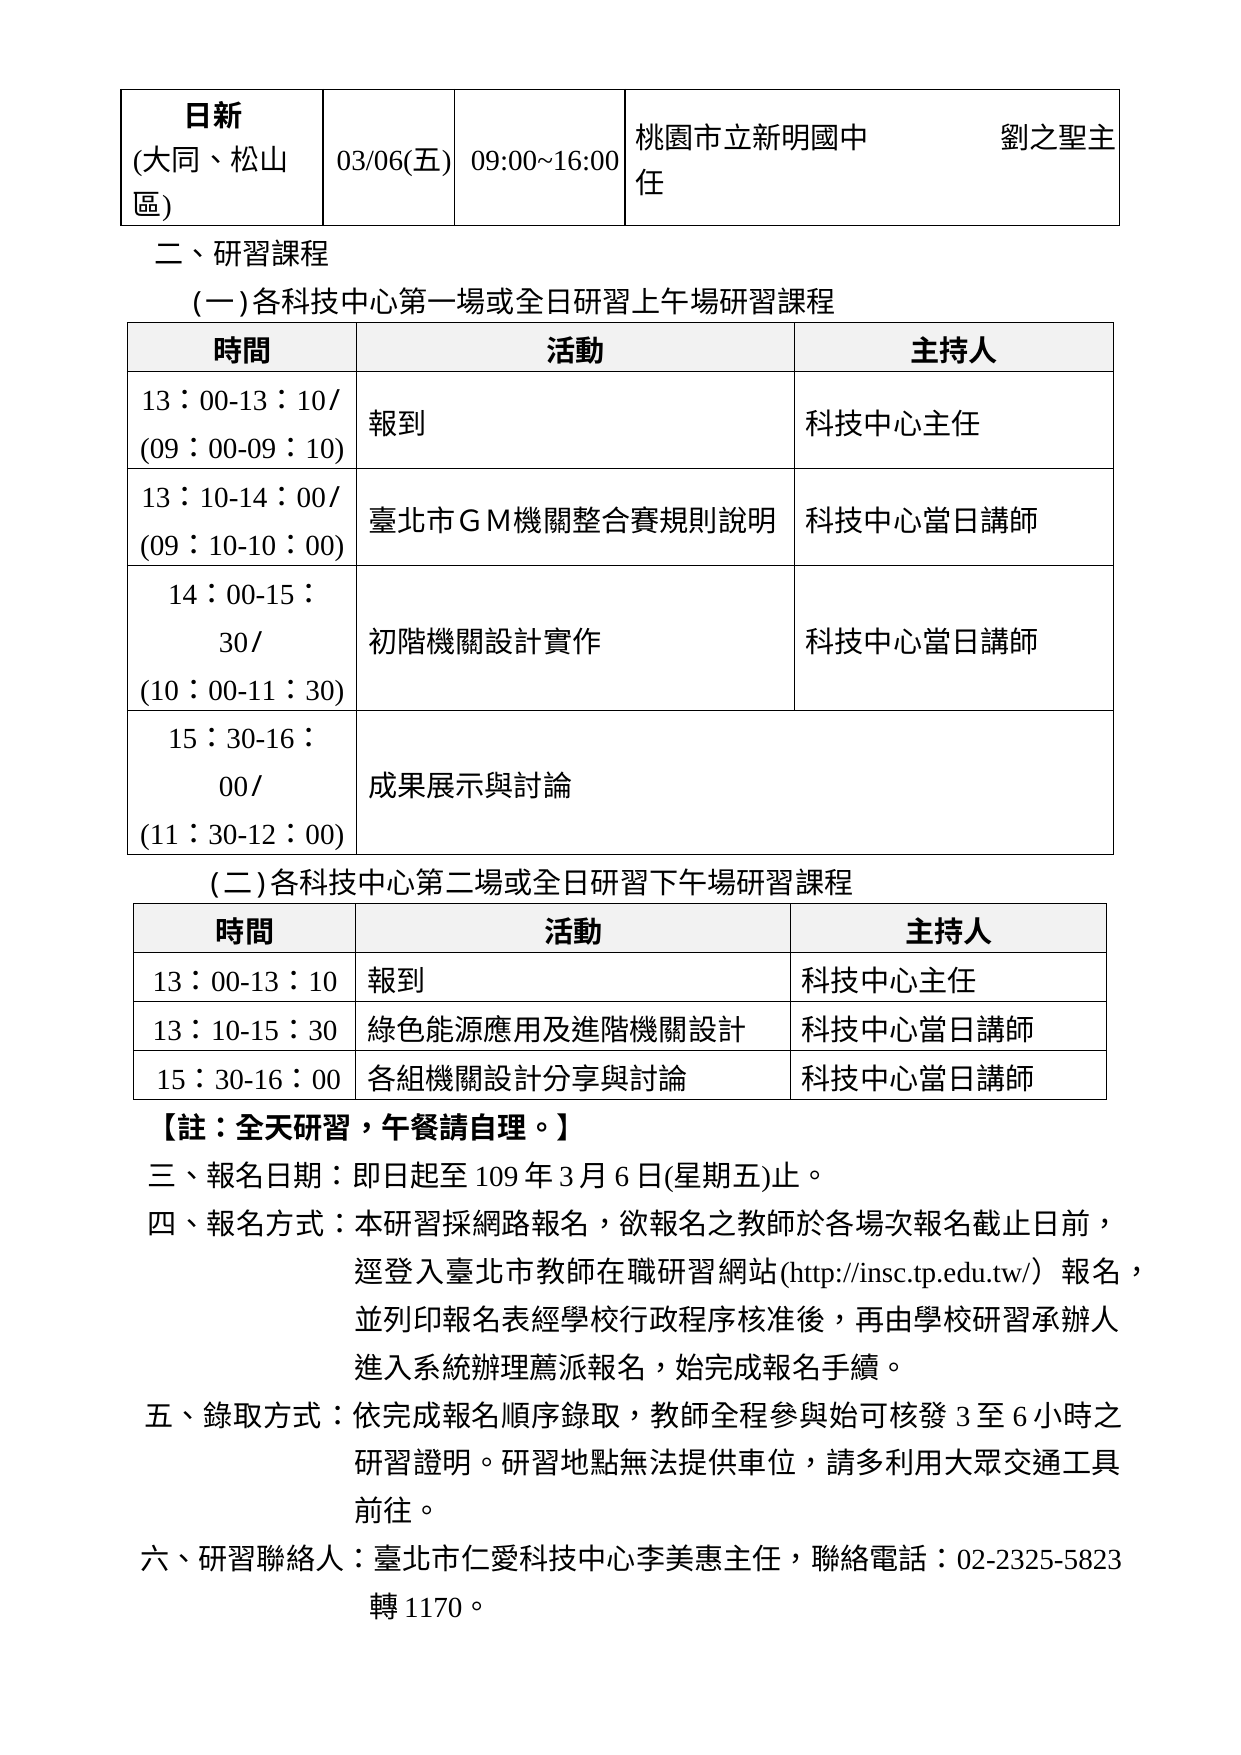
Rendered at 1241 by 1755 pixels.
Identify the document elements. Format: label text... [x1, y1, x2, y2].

table_cell 桃園市立新明國中 劉之聖主任 [626, 90, 1119, 224]
table_header 時間 [134, 904, 355, 952]
table_cell 科技中心當日講師 [791, 1002, 1106, 1050]
text (二)各科技中心第二場或全日研習下午場研習課程 [118, 855, 1122, 903]
table_cell 報到 [357, 372, 794, 468]
table_cell 科技中心當日講師 [795, 566, 1113, 709]
table_cell 成果展示與討論 [357, 711, 1113, 854]
table_cell 科技中心當日講師 [791, 1051, 1106, 1099]
table_cell 03/06(五) [324, 90, 454, 224]
text (一)各科技中心第一場或全日研習上午場研習課程 [118, 274, 1122, 322]
subtitle 二、研習課程 [118, 226, 1122, 274]
table_cell 報到 [356, 953, 790, 1001]
table_cell 科技中心主任 [791, 953, 1106, 1001]
table_cell 初階機關設計實作 [357, 566, 794, 709]
table_cell 綠色能源應用及進階機關設計 [356, 1002, 790, 1050]
table_cell 13：00-13：10/ (09：00-09：10) [128, 372, 356, 468]
table_cell 科技中心當日講師 [795, 469, 1113, 565]
table_cell 13：10-14：00/ (09：10-10：00) [128, 469, 356, 565]
text 四、報名方式：本研習採網路報名，欲報名之教師於各場次報名截止日前，逕登入臺北市教師在職研習網站(http://insc.tp.edu.tw/）報名，並列印報名表經學校行政程序核准後，再由學校研習承辦人進入系統辦理薦派報名，始完成報名手續。 [148, 1196, 1122, 1388]
table_cell 各組機關設計分享與討論 [356, 1051, 790, 1099]
table_cell 15：30-16：00/ (11：30-12：00) [128, 711, 356, 854]
table_cell 14：00-15：30/ (10：00-11：30) [128, 566, 356, 709]
table_header 活動 [357, 323, 794, 371]
table_cell 科技中心主任 [795, 372, 1113, 468]
table_cell 13：10-15：30 [134, 1002, 355, 1050]
table_cell 13：00-13：10 [134, 953, 355, 1001]
table_cell 09:00~16:00 [455, 90, 624, 224]
text 【註：全天研習，午餐請自理。】 [148, 1100, 1122, 1148]
table_cell 日新 (大同、松山區) [122, 90, 322, 224]
table_header 活動 [356, 904, 790, 952]
text 三、報名日期：即日起至109年3月6日(星期五)止。 [148, 1148, 1122, 1196]
table_header 時間 [128, 323, 356, 371]
table_cell 15：30-16：00 [134, 1051, 355, 1099]
text 五、錄取方式：依完成報名順序錄取，教師全程參與始可核發3至6小時之研習證明。研習地點無法提供車位，請多利用大眾交通工具前往。 [103, 1388, 1122, 1531]
table_header 主持人 [795, 323, 1113, 371]
table_cell 臺北市ＧＭ機關整合賽規則說明 [357, 469, 794, 565]
table_header 主持人 [791, 904, 1106, 952]
text 六、研習聯絡人：臺北市仁愛科技中心李美惠主任，聯絡電話：02-2325-5823轉1170。 [103, 1531, 1122, 1627]
